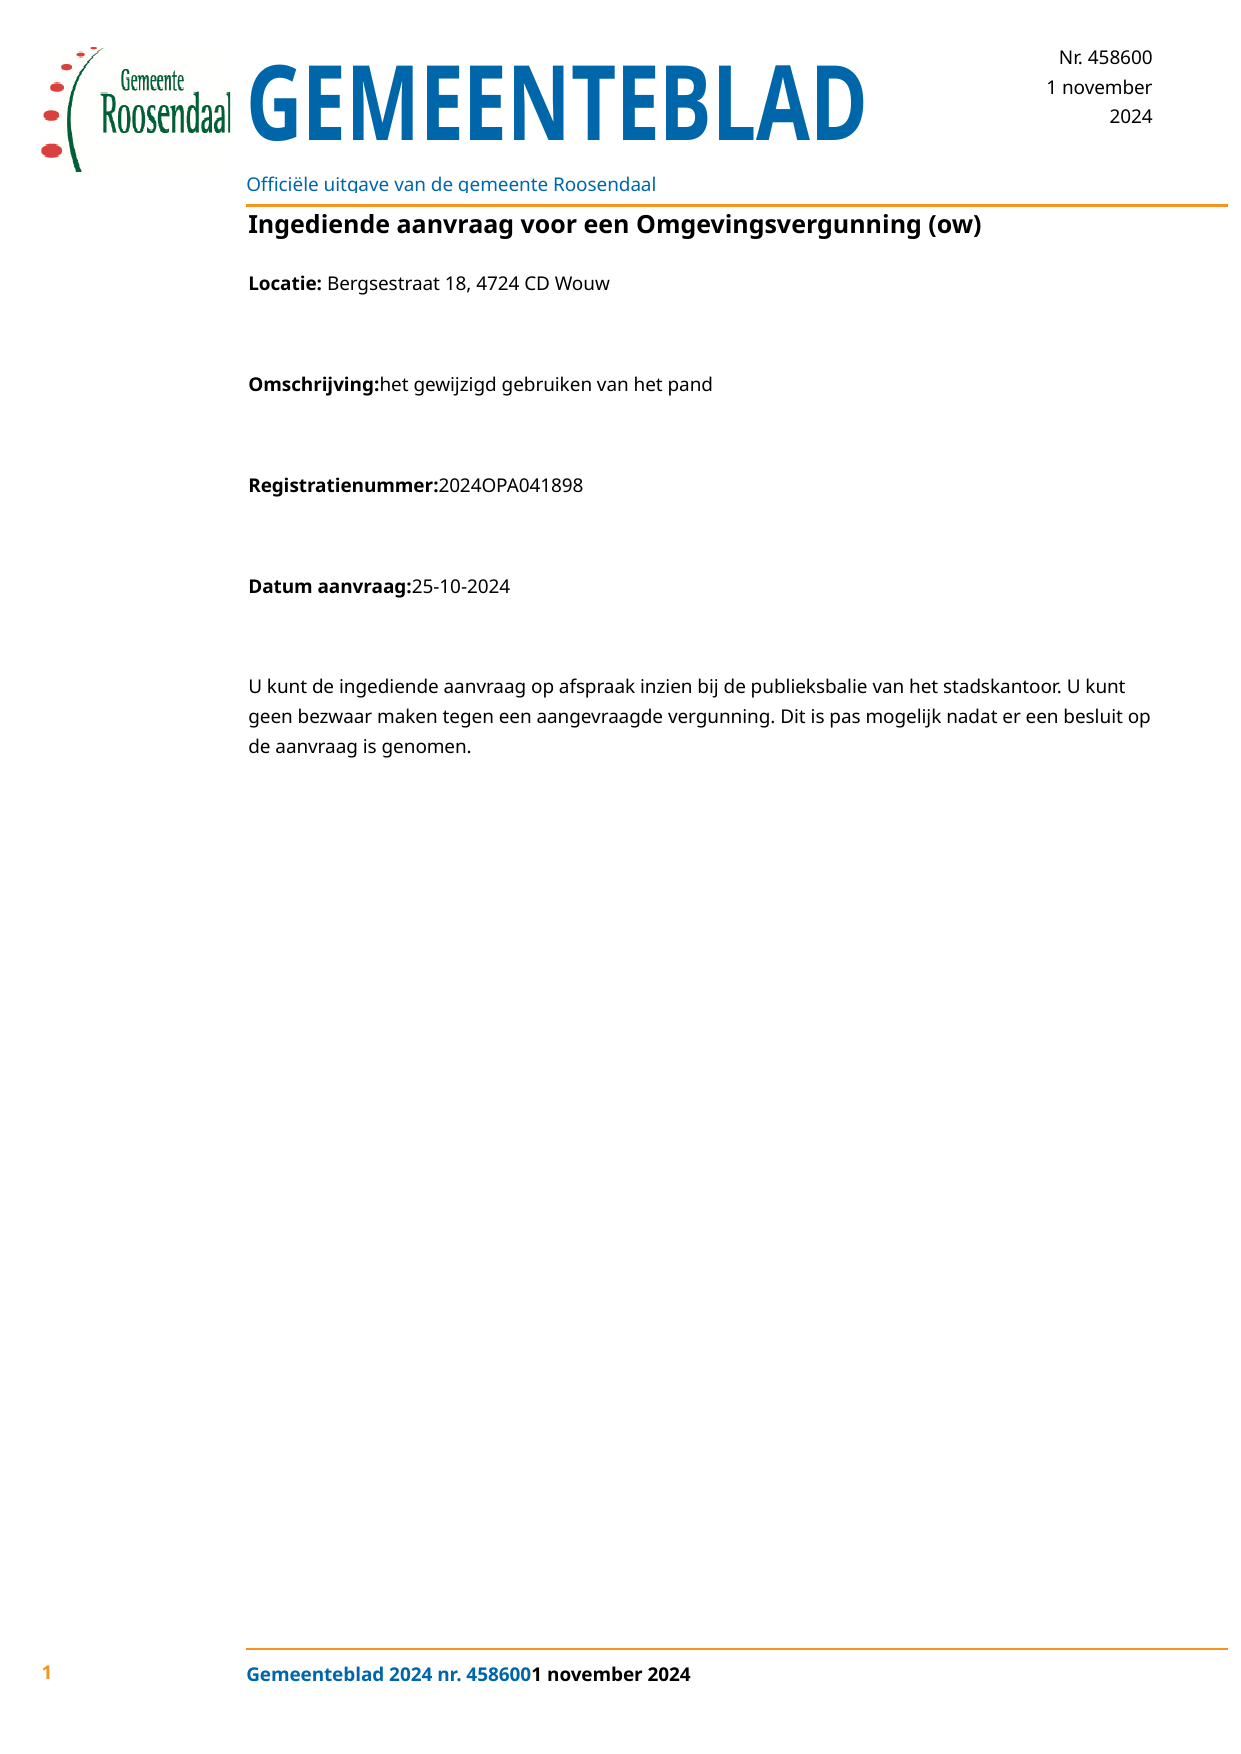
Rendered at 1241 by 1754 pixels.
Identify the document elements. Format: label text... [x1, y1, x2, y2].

picture [41, 47, 231, 172]
text Registratienummer:2024OPA041898 [248, 472, 1152, 498]
text U kunt de ingediende aanvraag op afspraak inzien bij de publieksbalie van het stadskantoor. U kunt geen bezwaar maken tegen een aangevraagde vergunning. Dit is pas mogelijk nadat er een besluit op de aanvraag is genomen. [248, 674, 1152, 758]
text Omschrijving:het gewijzigd gebruiken van het pand [248, 371, 1152, 397]
text Datum aanvraag:25-10-2024 [248, 573, 1152, 598]
text Ingediende aanvraag voor een Omgevingsvergunning (ow) [248, 207, 1152, 241]
text Locatie: Bergsestraat 18, 4724 CD Wouw [248, 270, 1152, 296]
